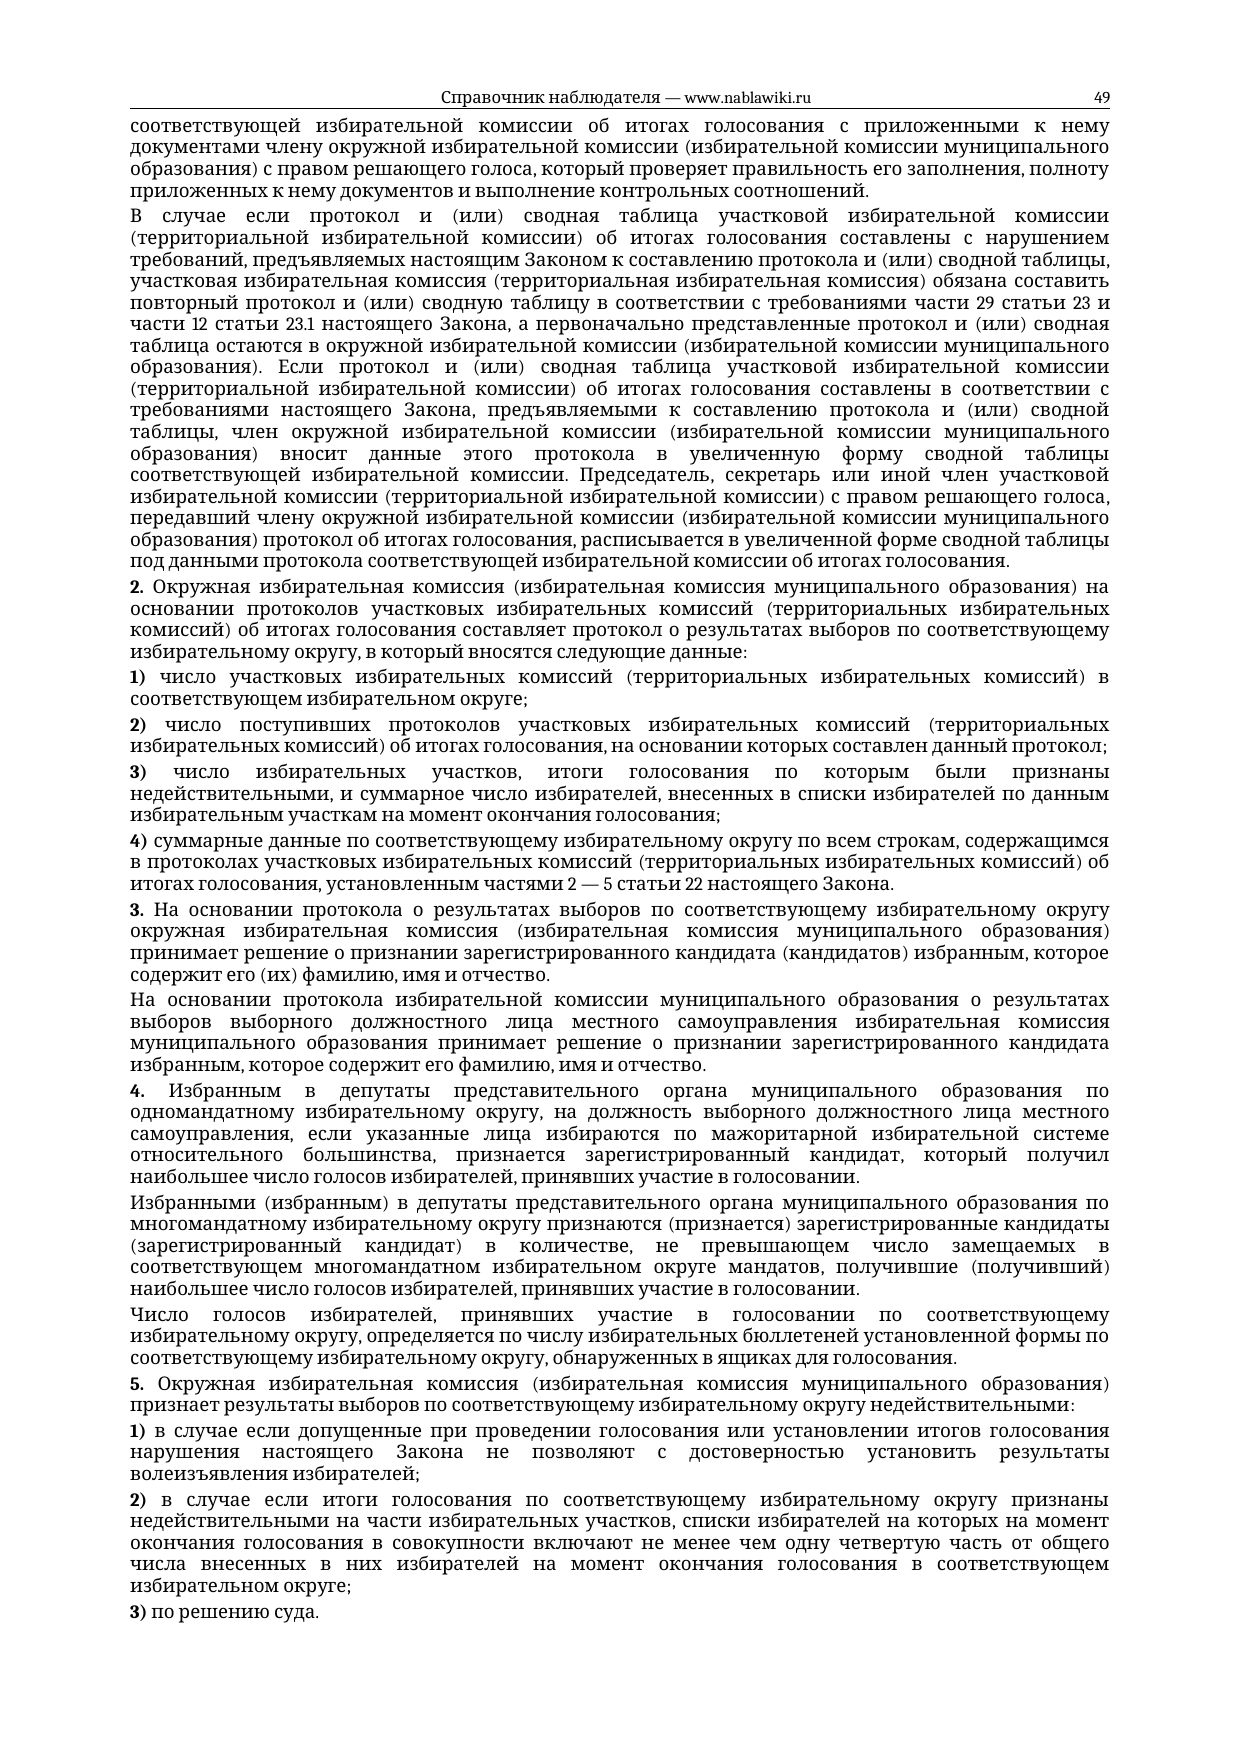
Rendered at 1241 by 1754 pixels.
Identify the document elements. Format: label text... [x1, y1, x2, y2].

text Число голосов избирателей, принявших участие в голосовании по соответствующему избирательному округу, определяется по числу избирательных бюллетеней установленной формы по соответствующему избирательному округу, обнаруженных в ящиках для голосования. [130, 1304, 1110, 1369]
text соответствующей избирательной комиссии об итогах голосования с приложенными к нему документами члену окружной избирательной комиссии (избирательной комиссии муниципального образования) с правом решающего голоса, который проверяет правильность его заполнения, полноту приложенных к нему документов и выполнение контрольных соотношений. [130, 116, 1110, 202]
text 2) в случае если итоги голосования по соответствующему избирательному округу признаны недействительными на части избирательных участков, списки избирателей на которых на момент окончания голосования в совокупности включают не менее чем одну четвертую часть от общего числа внесенных в них избирателей на момент окончания голосования в соответствующем избирательном округе; [130, 1489, 1110, 1597]
text 3. На основании протокола о результатах выборов по соответствующему избирательному округу окружная избирательная комиссия (избирательная комиссия муниципального образования) принимает решение о признании зарегистрированного кандидата (кандидатов) избранным, которое содержит его (их) фамилию, имя и отчество. [130, 899, 1110, 986]
text 1) в случае если допущенные при проведении голосования или установлении итогов голосования нарушения настоящего Закона не позволяют с достоверностью установить результаты волеизъявления избирателей; [130, 1420, 1110, 1485]
text В случае если протокол и (или) сводная таблица участковой избирательной комиссии (территориальной избирательной комиссии) об итогах голосования составлены с нарушением требований, предъявляемых настоящим Законом к составлению протокола и (или) сводной таблицы, участковая избирательная комиссия (территориальная избирательная комиссия) обязана составить повторный протокол и (или) сводную таблицу в соответствии с требованиями части 29 статьи 23 и части 12 статьи 23.1 настоящего Закона, а первоначально представленные протокол и (или) сводная таблица остаются в окружной избирательной комиссии (избирательной комиссии муниципального образования). Если протокол и (или) сводная таблица участковой избирательной комиссии (территориальной избирательной комиссии) об итогах голосования составлены в соответствии с требованиями настоящего Закона, предъявляемыми к составлению протокола и (или) сводной таблицы, член окружной избирательной комиссии (избирательной комиссии муниципального образования) вносит данные этого протокола в увеличенную форму сводной таблицы соответствующей избирательной комиссии. Председатель, секретарь или иной член участковой избирательной комиссии (территориальной избирательной комиссии) с правом решающего голоса, передавший члену окружной избирательной комиссии (избирательной комиссии муниципального образования) протокол об итогах голосования, расписывается в увеличенной форме сводной таблицы под данными протокола соответствующей избирательной комиссии об итогах голосования. [130, 206, 1110, 572]
text 3) число избирательных участков, итоги голосования по которым были признаны недействительными, и суммарное число избирателей, внесенных в списки избирателей по данным избирательным участкам на момент окончания голосования; [130, 762, 1110, 826]
text На основании протокола избирательной комиссии муниципального образования о результатах выборов выборного должностного лица местного самоуправления избирательная комиссия муниципального образования принимает решение о признании зарегистрированного кандидата избранным, которое содержит его фамилию, имя и отчество. [130, 990, 1110, 1076]
text 5. Окружная избирательная комиссия (избирательная комиссия муниципального образования) признает результаты выборов по соответствующему избирательному округу недействительными: [130, 1373, 1110, 1416]
text 3) по решению суда. [130, 1601, 1110, 1623]
text 4) суммарные данные по соответствующему избирательному округу по всем строкам, содержащимся в протоколах участковых избирательных комиссий (территориальных избирательных комиссий) об итогах голосования, установленным частями 2 — 5 статьи 22 настоящего Закона. [130, 831, 1110, 895]
text 1) число участковых избирательных комиссий (территориальных избирательных комиссий) в соответствующем избирательном округе; [130, 667, 1110, 710]
text 2. Окружная избирательная комиссия (избирательная комиссия муниципального образования) на основании протоколов участковых избирательных комиссий (территориальных избирательных комиссий) об итогах голосования составляет протокол о результатах выборов по соответствующему избирательному округу, в который вносятся следующие данные: [130, 577, 1110, 663]
text 2) число поступивших протоколов участковых избирательных комиссий (территориальных избирательных комиссий) об итогах голосования, на основании которых составлен данный протокол; [130, 714, 1110, 757]
text 4. Избранным в депутаты представительного органа муниципального образования по одномандатному избирательному округу, на должность выборного должностного лица местного самоуправления, если указанные лица избираются по мажоритарной избирательной системе относительного большинства, признается зарегистрированный кандидат, который получил наибольшее число голосов избирателей, принявших участие в голосовании. [130, 1080, 1110, 1188]
text Избранными (избранным) в депутаты представительного органа муниципального образования по многомандатному избирательному округу признаются (признается) зарегистрированные кандидаты (зарегистрированный кандидат) в количестве, не превышающем число замещаемых в соответствующем многомандатном избирательном округе мандатов, получившие (получивший) наибольшее число голосов избирателей, принявших участие в голосовании. [130, 1192, 1110, 1300]
